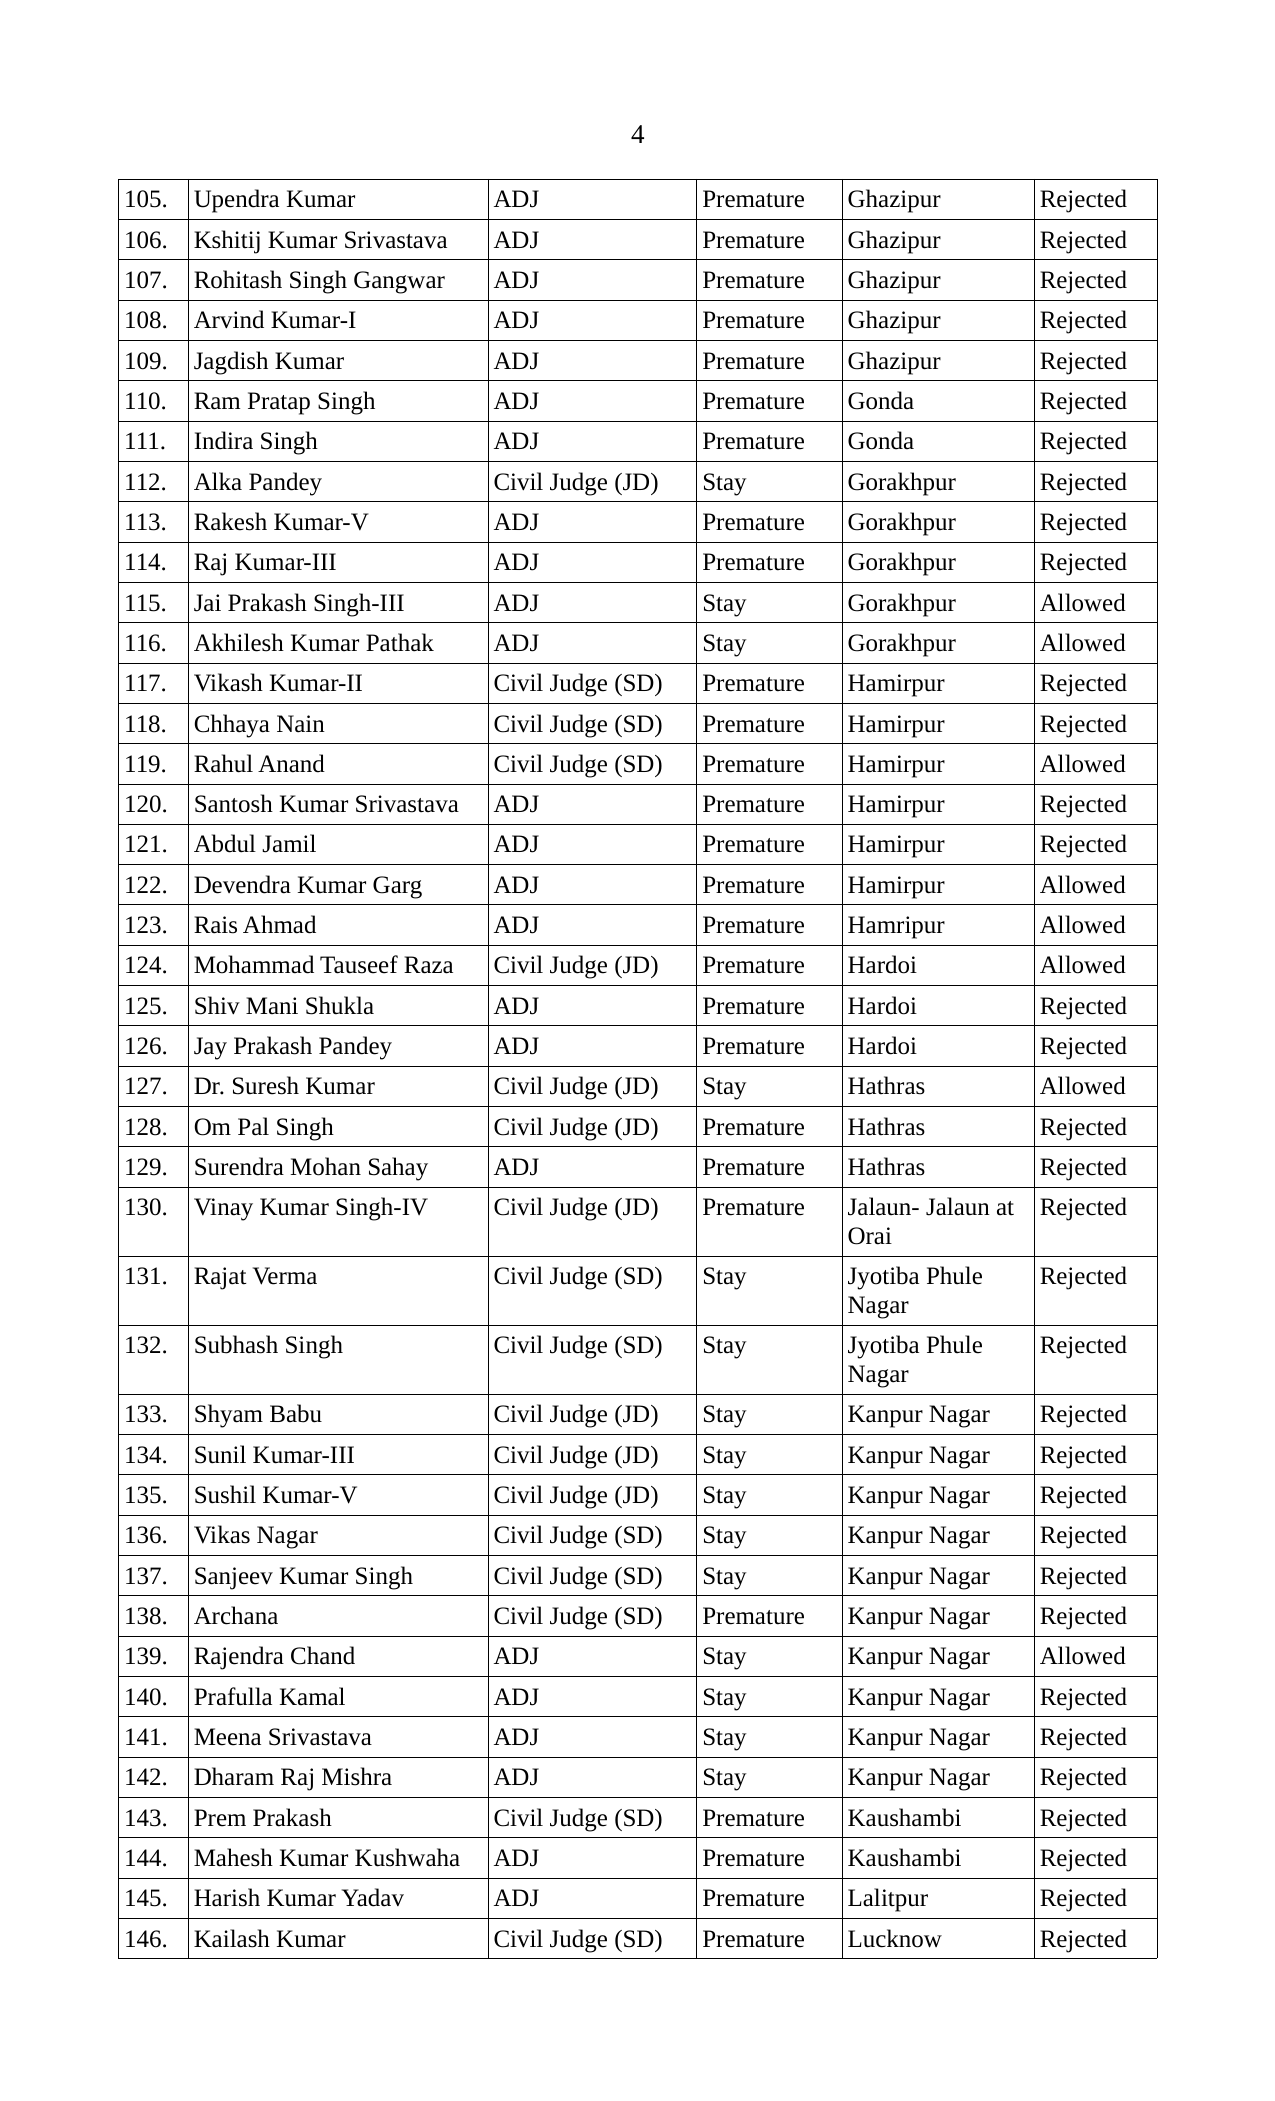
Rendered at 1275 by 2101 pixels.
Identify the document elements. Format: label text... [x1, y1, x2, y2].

table_cell Civil Judge (SD) [489, 744, 696, 783]
table_cell ADJ [489, 623, 696, 662]
table_cell Kanpur Nagar [843, 1717, 1034, 1757]
table_cell Allowed [1035, 946, 1157, 985]
table_cell Rejected [1035, 1516, 1157, 1555]
table_cell [119, 1516, 188, 1555]
table_cell Civil Judge (JD) [489, 946, 696, 985]
table_cell Kanpur Nagar [843, 1596, 1034, 1636]
table_cell Stay [697, 1257, 842, 1325]
table_cell Premature [697, 785, 842, 824]
table_cell Rejected [1035, 260, 1157, 300]
table_cell Stay [697, 1677, 842, 1716]
table_cell Jay Prakash Pandey [189, 1026, 488, 1066]
table_cell ADJ [489, 1677, 696, 1716]
table_cell Premature [697, 1026, 842, 1066]
table_cell Ghazipur [843, 260, 1034, 300]
table_cell ADJ [489, 785, 696, 824]
table_cell Sunil Kumar-III [189, 1435, 488, 1474]
table_cell Premature [697, 946, 842, 985]
table_cell [119, 180, 188, 219]
table_cell Premature [697, 744, 842, 783]
table_cell Shyam Babu [189, 1395, 488, 1434]
table_cell ADJ [489, 1717, 696, 1757]
table_cell Premature [697, 704, 842, 743]
table_cell Civil Judge (SD) [489, 1257, 696, 1325]
table_cell Hamirpur [843, 825, 1034, 864]
table_cell Premature [697, 905, 842, 945]
table_cell Premature [697, 865, 842, 904]
table_cell [119, 785, 188, 824]
table_cell [119, 1556, 188, 1595]
table_cell Hardoi [843, 986, 1034, 1025]
table_cell Jyotiba Phule Nagar [843, 1257, 1034, 1325]
table_cell [119, 341, 188, 380]
table_cell [119, 583, 188, 622]
table_cell ADJ [489, 502, 696, 542]
table_cell ADJ [489, 422, 696, 461]
table_cell Rejected [1035, 341, 1157, 380]
table_cell Premature [697, 1596, 842, 1636]
table_cell [119, 1838, 188, 1877]
table_cell Mohammad Tauseef Raza [189, 946, 488, 985]
table_cell Hardoi [843, 1026, 1034, 1066]
table_cell Dr. Suresh Kumar [189, 1067, 488, 1106]
table_cell Premature [697, 301, 842, 340]
table_cell Allowed [1035, 1067, 1157, 1106]
table_cell ADJ [489, 301, 696, 340]
table_cell Rejected [1035, 1798, 1157, 1837]
table_cell ADJ [489, 341, 696, 380]
table_cell Hamripur [843, 905, 1034, 945]
table_cell Rejected [1035, 1919, 1157, 1958]
table_cell Rejected [1035, 220, 1157, 259]
table_cell Premature [697, 1919, 842, 1958]
table_cell Premature [697, 341, 842, 380]
table_cell Allowed [1035, 865, 1157, 904]
table_cell Arvind Kumar-I [189, 301, 488, 340]
table_cell Rejected [1035, 381, 1157, 421]
table_cell Lalitpur [843, 1879, 1034, 1918]
table_cell Prem Prakash [189, 1798, 488, 1837]
table_cell Civil Judge (JD) [489, 1395, 696, 1434]
table_cell Kanpur Nagar [843, 1475, 1034, 1515]
table_cell Stay [697, 1475, 842, 1515]
table_cell Gorakhpur [843, 583, 1034, 622]
table_cell Akhilesh Kumar Pathak [189, 623, 488, 662]
table_cell Stay [697, 1758, 842, 1797]
table_cell Gonda [843, 381, 1034, 421]
table_cell Subhash Singh [189, 1326, 488, 1394]
table_cell Premature [697, 220, 842, 259]
table_cell Om Pal Singh [189, 1107, 488, 1146]
table_cell Premature [697, 664, 842, 703]
table_cell [119, 462, 188, 501]
table_cell Rejected [1035, 1147, 1157, 1187]
table_cell Kanpur Nagar [843, 1516, 1034, 1555]
table_cell [119, 1919, 188, 1958]
table_cell Premature [697, 1188, 842, 1256]
table_cell Indira Singh [189, 422, 488, 461]
table_cell Stay [697, 583, 842, 622]
table_cell Rejected [1035, 986, 1157, 1025]
table_cell Kshitij Kumar Srivastava [189, 220, 488, 259]
table_cell Rejected [1035, 462, 1157, 501]
table_cell Hamirpur [843, 865, 1034, 904]
table_cell [119, 1107, 188, 1146]
table_cell Stay [697, 1395, 842, 1434]
table_cell Shiv Mani Shukla [189, 986, 488, 1025]
table_cell Kanpur Nagar [843, 1435, 1034, 1474]
table_cell ADJ [489, 1147, 696, 1187]
table_cell Sushil Kumar-V [189, 1475, 488, 1515]
table_cell Stay [697, 623, 842, 662]
table_cell Rejected [1035, 785, 1157, 824]
table_cell Rahul Anand [189, 744, 488, 783]
table_cell ADJ [489, 1838, 696, 1877]
table_cell Civil Judge (JD) [489, 1188, 696, 1256]
table_cell Vikas Nagar [189, 1516, 488, 1555]
table_cell Premature [697, 260, 842, 300]
table_cell Rejected [1035, 1475, 1157, 1515]
table_cell Rejected [1035, 1879, 1157, 1918]
table_cell Hamirpur [843, 704, 1034, 743]
table_cell Civil Judge (JD) [489, 1435, 696, 1474]
table_cell Rajendra Chand [189, 1637, 488, 1676]
table_cell [119, 220, 188, 259]
table_cell Lucknow [843, 1919, 1034, 1958]
table_cell Santosh Kumar Srivastava [189, 785, 488, 824]
table_cell Kanpur Nagar [843, 1395, 1034, 1434]
table_cell Stay [697, 1637, 842, 1676]
table_cell Civil Judge (JD) [489, 1067, 696, 1106]
table_cell Rejected [1035, 1257, 1157, 1325]
table_cell Ghazipur [843, 220, 1034, 259]
table_cell Hathras [843, 1067, 1034, 1106]
table_cell Hardoi [843, 946, 1034, 985]
table_cell Kanpur Nagar [843, 1758, 1034, 1797]
table_cell Kanpur Nagar [843, 1637, 1034, 1676]
table_cell [119, 1596, 188, 1636]
table_cell ADJ [489, 1758, 696, 1797]
table_cell ADJ [489, 180, 696, 219]
table_cell Ram Pratap Singh [189, 381, 488, 421]
table_cell [119, 1798, 188, 1837]
table_cell Stay [697, 1717, 842, 1757]
table_cell Jalaun- Jalaun at Orai [843, 1188, 1034, 1256]
table_cell Rejected [1035, 1435, 1157, 1474]
table_cell Premature [697, 502, 842, 542]
table_cell ADJ [489, 1879, 696, 1918]
table_cell Devendra Kumar Garg [189, 865, 488, 904]
table_cell Civil Judge (SD) [489, 704, 696, 743]
table_cell [119, 1188, 188, 1256]
table_cell Rejected [1035, 1677, 1157, 1716]
table_cell Rejected [1035, 422, 1157, 461]
table_cell Alka Pandey [189, 462, 488, 501]
table_cell Rakesh Kumar-V [189, 502, 488, 542]
table_cell Rejected [1035, 1717, 1157, 1757]
table_cell Allowed [1035, 905, 1157, 945]
table_cell Kaushambi [843, 1798, 1034, 1837]
table_cell Civil Judge (JD) [489, 462, 696, 501]
table_cell Kanpur Nagar [843, 1556, 1034, 1595]
table_cell Premature [697, 543, 842, 582]
table_cell Premature [697, 422, 842, 461]
table_cell Premature [697, 1838, 842, 1877]
table_cell Rejected [1035, 1326, 1157, 1394]
table_cell Allowed [1035, 583, 1157, 622]
table_cell Premature [697, 825, 842, 864]
table_cell ADJ [489, 986, 696, 1025]
table_cell [119, 946, 188, 985]
table_cell Stay [697, 462, 842, 501]
table_cell Hathras [843, 1107, 1034, 1146]
table_cell [119, 1717, 188, 1757]
table_cell [119, 1395, 188, 1434]
table_cell Rohitash Singh Gangwar [189, 260, 488, 300]
table_cell Gonda [843, 422, 1034, 461]
table_cell Surendra Mohan Sahay [189, 1147, 488, 1187]
table_cell ADJ [489, 1026, 696, 1066]
table_cell Civil Judge (JD) [489, 1107, 696, 1146]
table_cell Jai Prakash Singh-III [189, 583, 488, 622]
table_cell Premature [697, 986, 842, 1025]
table_cell Jagdish Kumar [189, 341, 488, 380]
table_cell Upendra Kumar [189, 180, 488, 219]
table_cell ADJ [489, 220, 696, 259]
table_cell [119, 1435, 188, 1474]
table_cell [119, 301, 188, 340]
table_cell ADJ [489, 1637, 696, 1676]
table_cell [119, 986, 188, 1025]
table_cell Stay [697, 1516, 842, 1555]
table_cell [119, 1758, 188, 1797]
table_cell [119, 381, 188, 421]
table_cell Vikash Kumar-II [189, 664, 488, 703]
table_cell Hamirpur [843, 664, 1034, 703]
table_cell [119, 905, 188, 945]
table_cell Rejected [1035, 704, 1157, 743]
table_cell Stay [697, 1556, 842, 1595]
table_cell Mahesh Kumar Kushwaha [189, 1838, 488, 1877]
table_cell [119, 865, 188, 904]
table_cell ADJ [489, 543, 696, 582]
table_cell Rejected [1035, 1026, 1157, 1066]
table_cell Premature [697, 1107, 842, 1146]
table_cell Allowed [1035, 623, 1157, 662]
table_cell Harish Kumar Yadav [189, 1879, 488, 1918]
table_cell [119, 825, 188, 864]
table_cell ADJ [489, 865, 696, 904]
table_cell ADJ [489, 905, 696, 945]
table_cell [119, 1147, 188, 1187]
table_cell Rejected [1035, 1107, 1157, 1146]
table_cell Rejected [1035, 1556, 1157, 1595]
table_cell [119, 623, 188, 662]
table_cell Prafulla Kamal [189, 1677, 488, 1716]
table_cell ADJ [489, 260, 696, 300]
table_cell [119, 664, 188, 703]
table_cell [119, 422, 188, 461]
table_cell [119, 744, 188, 783]
table_cell Civil Judge (SD) [489, 1326, 696, 1394]
table_cell [119, 1257, 188, 1325]
table_cell [119, 1326, 188, 1394]
table_cell Ghazipur [843, 301, 1034, 340]
table_cell Civil Judge (SD) [489, 664, 696, 703]
table_cell [119, 502, 188, 542]
table_cell [119, 1879, 188, 1918]
table_cell Kailash Kumar [189, 1919, 488, 1958]
table_cell [119, 1067, 188, 1106]
table_cell Gorakhpur [843, 502, 1034, 542]
table_cell Premature [697, 1798, 842, 1837]
table_cell Raj Kumar-III [189, 543, 488, 582]
table_cell Civil Judge (JD) [489, 1475, 696, 1515]
table_cell Civil Judge (SD) [489, 1516, 696, 1555]
table_cell Rais Ahmad [189, 905, 488, 945]
table_cell [119, 543, 188, 582]
table_cell Gorakhpur [843, 623, 1034, 662]
table_cell Allowed [1035, 744, 1157, 783]
table_cell Allowed [1035, 1637, 1157, 1676]
table_cell [119, 1637, 188, 1676]
table_cell Vinay Kumar Singh-IV [189, 1188, 488, 1256]
table_cell [119, 704, 188, 743]
table_cell Ghazipur [843, 341, 1034, 380]
table_cell Hathras [843, 1147, 1034, 1187]
table_cell Jyotiba Phule Nagar [843, 1326, 1034, 1394]
table_cell Rejected [1035, 825, 1157, 864]
table_cell Ghazipur [843, 180, 1034, 219]
table_cell Rajat Verma [189, 1257, 488, 1325]
table_cell [119, 1026, 188, 1066]
table_cell Civil Judge (SD) [489, 1798, 696, 1837]
table_cell Rejected [1035, 502, 1157, 542]
table_cell Premature [697, 1879, 842, 1918]
table_cell Rejected [1035, 1188, 1157, 1256]
table_cell Premature [697, 180, 842, 219]
table_cell Dharam Raj Mishra [189, 1758, 488, 1797]
table_cell Rejected [1035, 1838, 1157, 1877]
table_cell Premature [697, 1147, 842, 1187]
table_cell Chhaya Nain [189, 704, 488, 743]
table_cell Civil Judge (SD) [489, 1919, 696, 1958]
table_cell Stay [697, 1067, 842, 1106]
table_cell [119, 1677, 188, 1716]
table_cell Abdul Jamil [189, 825, 488, 864]
table_cell Stay [697, 1326, 842, 1394]
table_cell Rejected [1035, 1596, 1157, 1636]
table_cell Kanpur Nagar [843, 1677, 1034, 1716]
table_cell Rejected [1035, 180, 1157, 219]
table_cell Rejected [1035, 664, 1157, 703]
table_cell Rejected [1035, 1395, 1157, 1434]
table_cell Meena Srivastava [189, 1717, 488, 1757]
table_cell Civil Judge (SD) [489, 1596, 696, 1636]
table_cell Rejected [1035, 543, 1157, 582]
table_cell ADJ [489, 583, 696, 622]
table_cell Hamirpur [843, 785, 1034, 824]
table_cell [119, 1475, 188, 1515]
table_cell Rejected [1035, 301, 1157, 340]
table_cell Kaushambi [843, 1838, 1034, 1877]
table_cell [119, 260, 188, 300]
table_cell Sanjeev Kumar Singh [189, 1556, 488, 1595]
table_cell Hamirpur [843, 744, 1034, 783]
table_cell ADJ [489, 825, 696, 864]
table_cell Premature [697, 381, 842, 421]
table_cell Stay [697, 1435, 842, 1474]
table_cell Gorakhpur [843, 543, 1034, 582]
table_cell Rejected [1035, 1758, 1157, 1797]
table_cell ADJ [489, 381, 696, 421]
table_cell Archana [189, 1596, 488, 1636]
table_cell Civil Judge (SD) [489, 1556, 696, 1595]
table_cell Gorakhpur [843, 462, 1034, 501]
